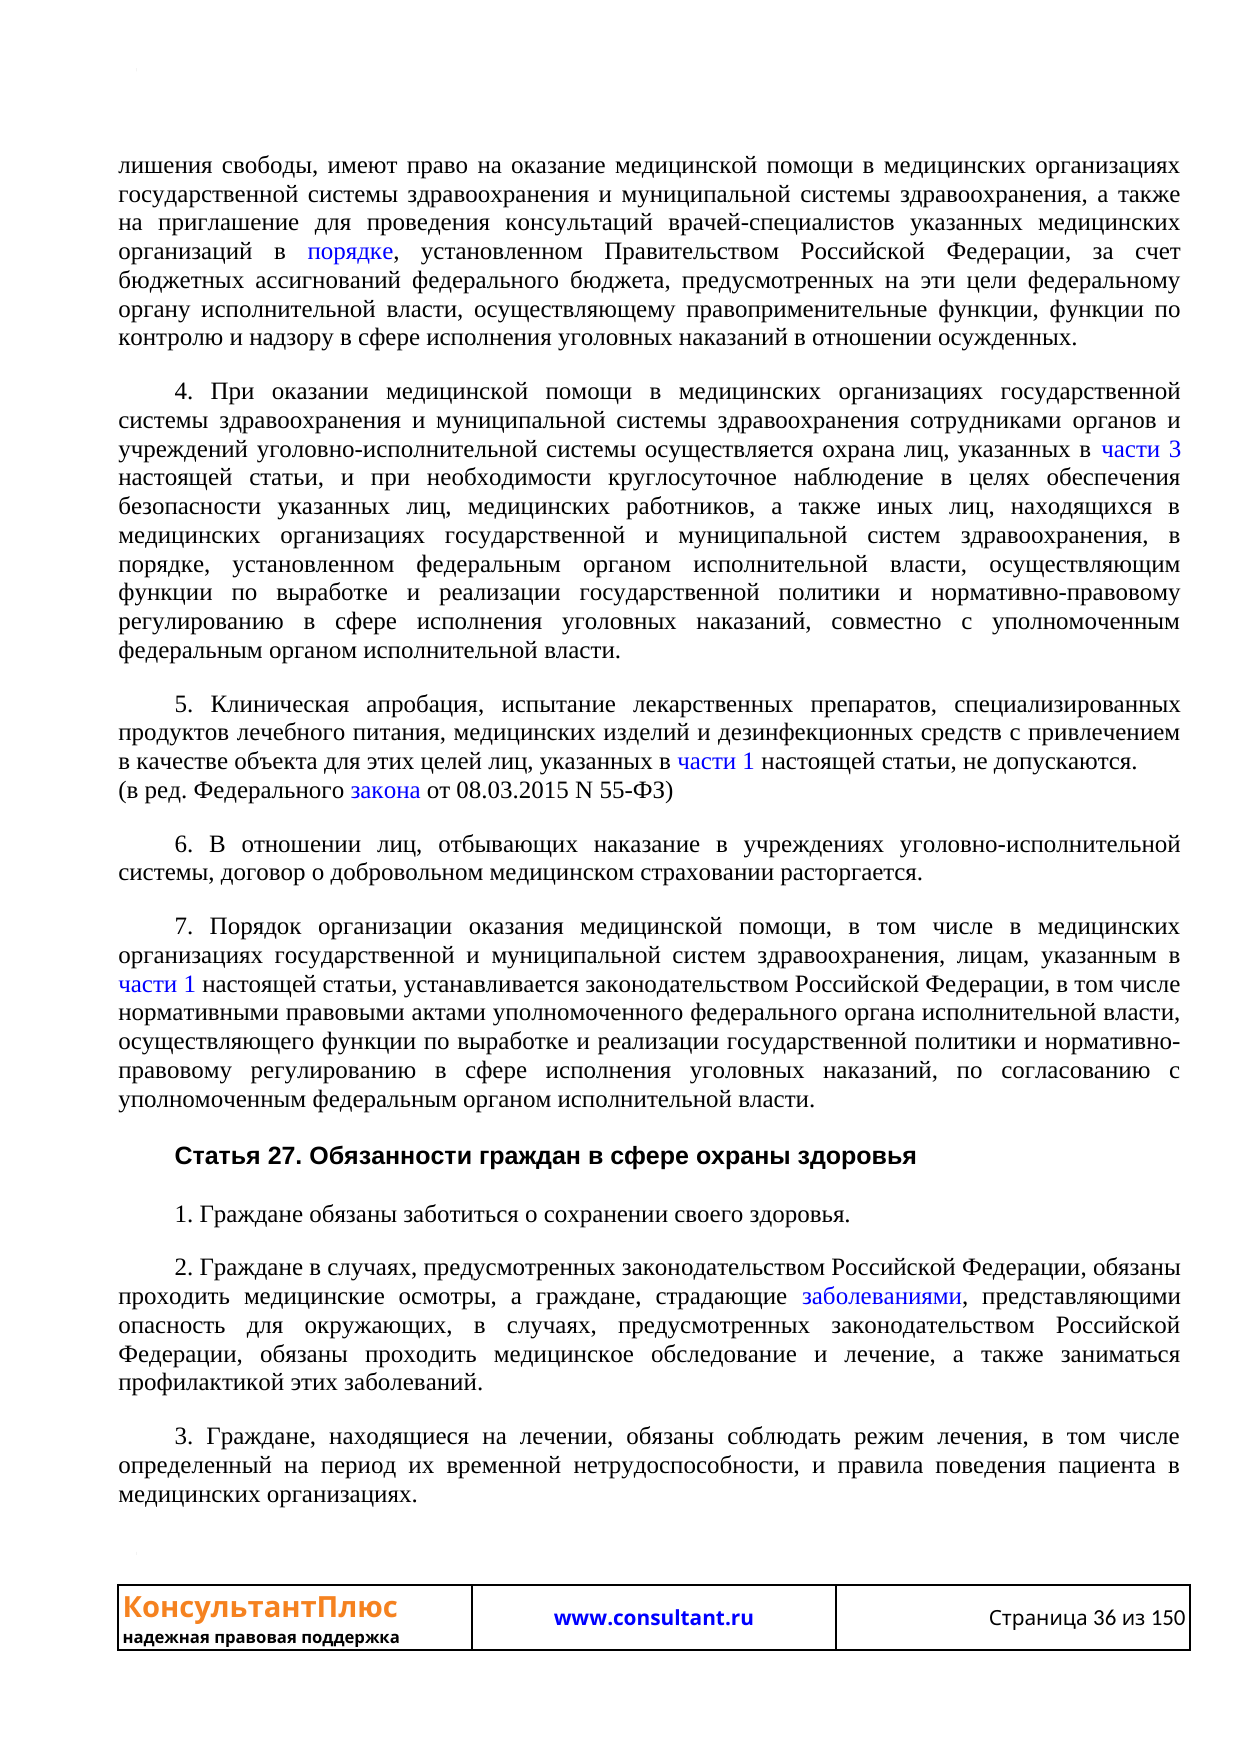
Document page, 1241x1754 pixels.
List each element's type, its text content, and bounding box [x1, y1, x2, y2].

text 4. При оказании медицинской помощи в медицинских организациях государственной системы здравоохранения и муниципальной системы здравоохранения сотрудниками органов и учреждений уголовно-исполнительной системы осуществляется охрана лиц, указанных в части 3 настоящей статьи, и при необходимости круглосуточное наблюдение в целях обеспечения безопасности указанных лиц, медицинских работников, а также иных лиц, находящихся в медицинских организациях государственной и муниципальной систем здравоохранения, в порядке, установленном федеральным органом исполнительной власти, осуществляющим функции по выработке и реализации государственной политики и нормативно-правовому регулированию в сфере исполнения уголовных наказаний, совместно с уполномоченным федеральным органом исполнительной власти. [118, 376, 1181, 664]
text 6. В отношении лиц, отбывающих наказание в учреждениях уголовно-исполнительной системы, договор о добровольном медицинском страховании расторгается. [118, 829, 1181, 886]
text 2. Граждане в случаях, предусмотренных законодательством Российской Федерации, обязаны проходить медицинские осмотры, а граждане, страдающие заболеваниями, представляющими опасность для окружающих, в случаях, предусмотренных законодательством Российской Федерации, обязаны проходить медицинское обследование и лечение, а также заниматься профилактикой этих заболеваний. [118, 1252, 1181, 1396]
text 3. Граждане, находящиеся на лечении, обязаны соблюдать режим лечения, в том числе определенный на период их временной нетрудоспособности, и правила поведения пациента в медицинских организациях. [118, 1421, 1181, 1507]
text Статья 27. Обязанности граждан в сфере охраны здоровья [118, 1141, 1181, 1170]
text 1. Граждане обязаны заботиться о сохранении своего здоровья. [118, 1199, 1181, 1227]
text 5. Клиническая апробация, испытание лекарственных препаратов, специализированных продуктов лечебного питания, медицинских изделий и дезинфекционных средств с привлечением в качестве объекта для этих целей лиц, указанных в части 1 настоящей статьи, не допускаются. [118, 689, 1181, 775]
text 7. Порядок организации оказания медицинской помощи, в том числе в медицинских организациях государственной и муниципальной систем здравоохранения, лицам, указанным в части 1 настоящей статьи, устанавливается законодательством Российской Федерации, в том числе нормативными правовыми актами уполномоченного федерального органа исполнительной власти, осуществляющего функции по выработке и реализации государственной политики и нормативно-правовому регулированию в сфере исполнения уголовных наказаний, по согласованию с уполномоченным федеральным органом исполнительной власти. [118, 911, 1181, 1112]
text (в ред. Федерального закона от 08.03.2015 N 55-ФЗ) [118, 775, 1181, 804]
text лишения свободы, имеют право на оказание медицинской помощи в медицинских организациях государственной системы здравоохранения и муниципальной системы здравоохранения, а также на приглашение для проведения консультаций врачей-специалистов указанных медицинских организаций в порядке, установленном Правительством Российской Федерации, за счет бюджетных ассигнований федерального бюджета, предусмотренных на эти цели федеральному органу исполнительной власти, осуществляющему правоприменительные функции, функции по контролю и надзору в сфере исполнения уголовных наказаний в отношении осужденных. [118, 150, 1181, 351]
